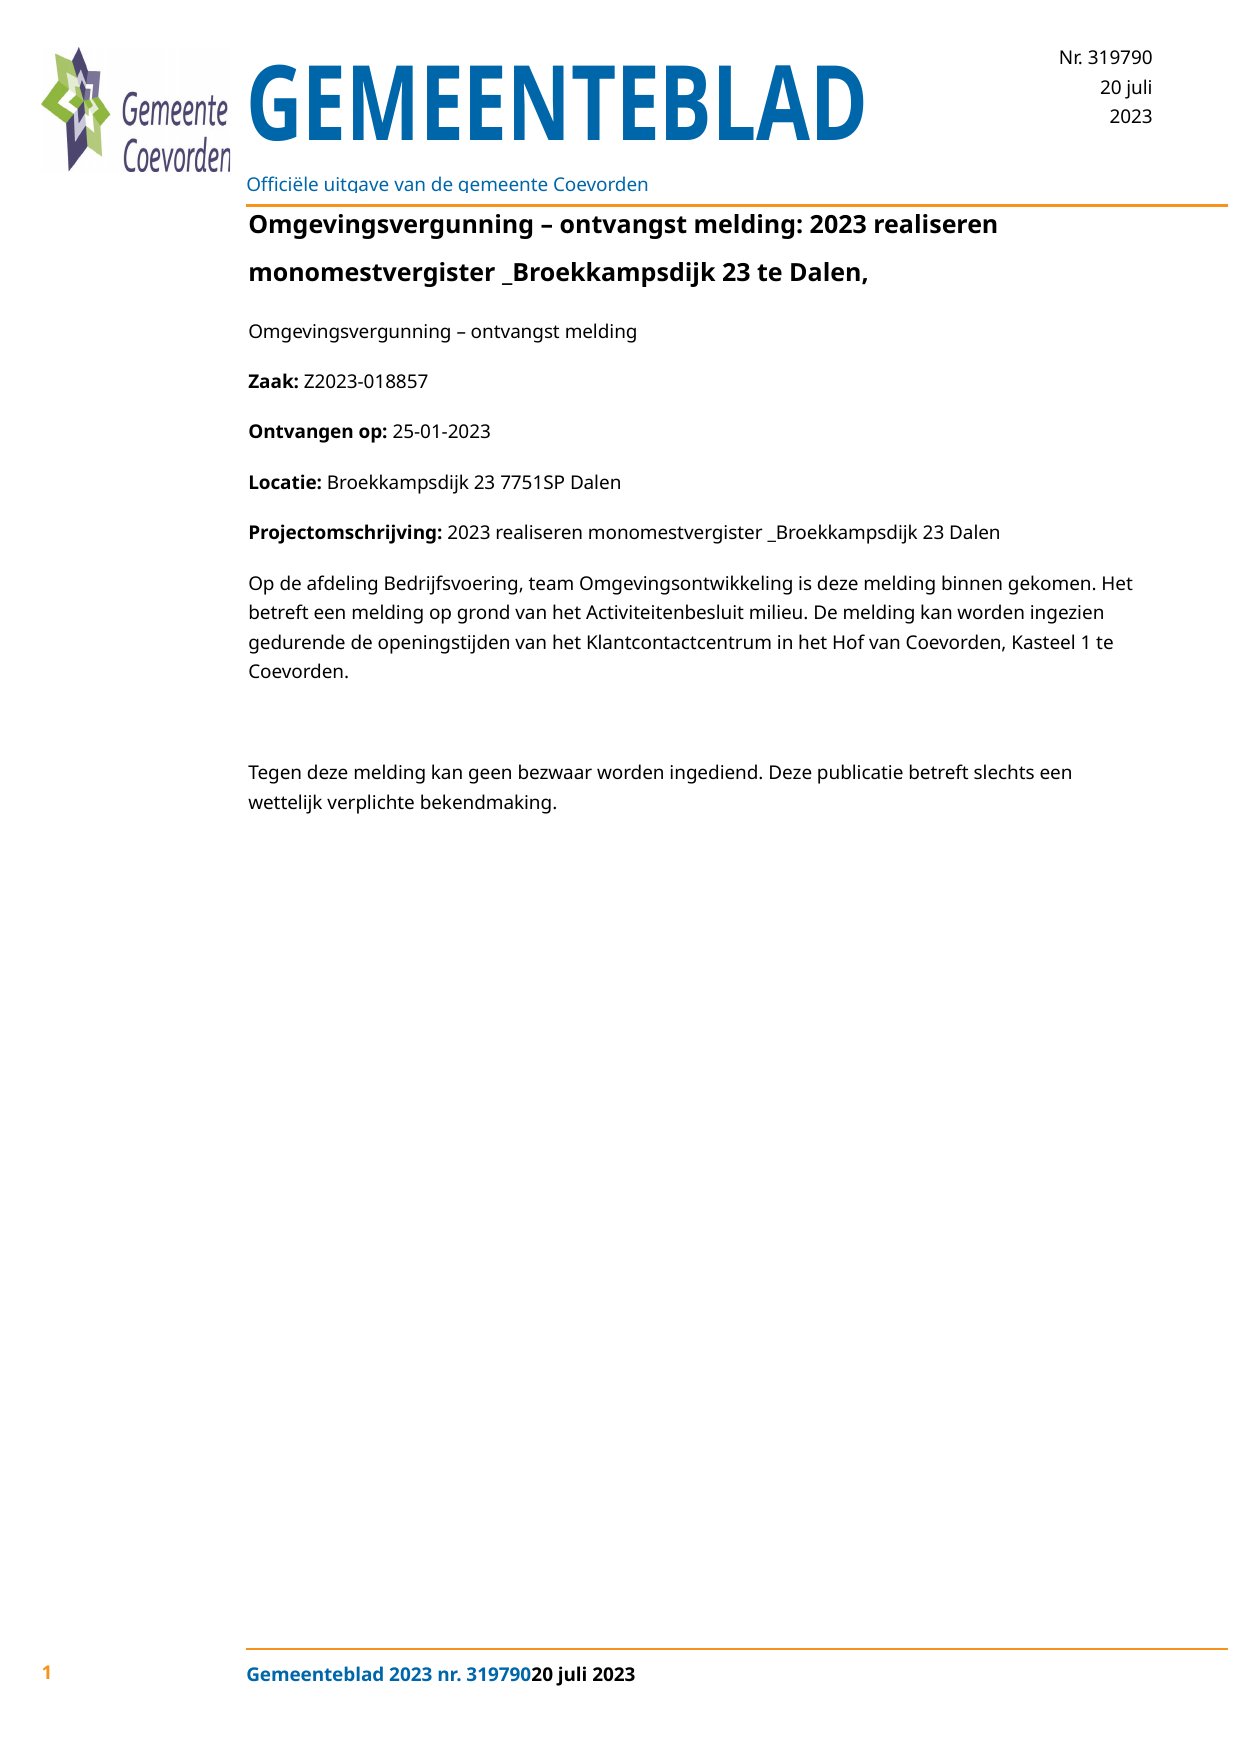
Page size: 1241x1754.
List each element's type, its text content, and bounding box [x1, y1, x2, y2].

text Zaak: Z2023-018857 [248, 368, 1152, 394]
text Projectomschrijving: 2023 realiseren monomestvergister _Broekkampsdijk 23 Dalen [248, 519, 1152, 545]
text Omgevingsvergunning – ontvangst melding [248, 318, 1152, 344]
picture [41, 47, 231, 172]
text Op de afdeling Bedrijfsvoering, team Omgevingsontwikkeling is deze melding binnen gekomen. Het betreft een melding op grond van het Activiteitenbesluit milieu. De melding kan worden ingezien gedurende de openingstijden van het Klantcontactcentrum in het Hof van Coevorden, Kasteel 1 te Coevorden. [248, 570, 1152, 684]
text Tegen deze melding kan geen bezwaar worden ingediend. Deze publicatie betreft slechts een wettelijk verplichte bekendmaking. [248, 759, 1152, 815]
text Locatie: Broekkampsdijk 23 7751SP Dalen [248, 469, 1152, 495]
text Ontvangen op: 25-01-2023 [248, 419, 1152, 444]
text Omgevingsvergunning – ontvangst melding: 2023 realiseren monomestvergister _Broekkampsdijk 23 te Dalen, [248, 207, 1152, 288]
